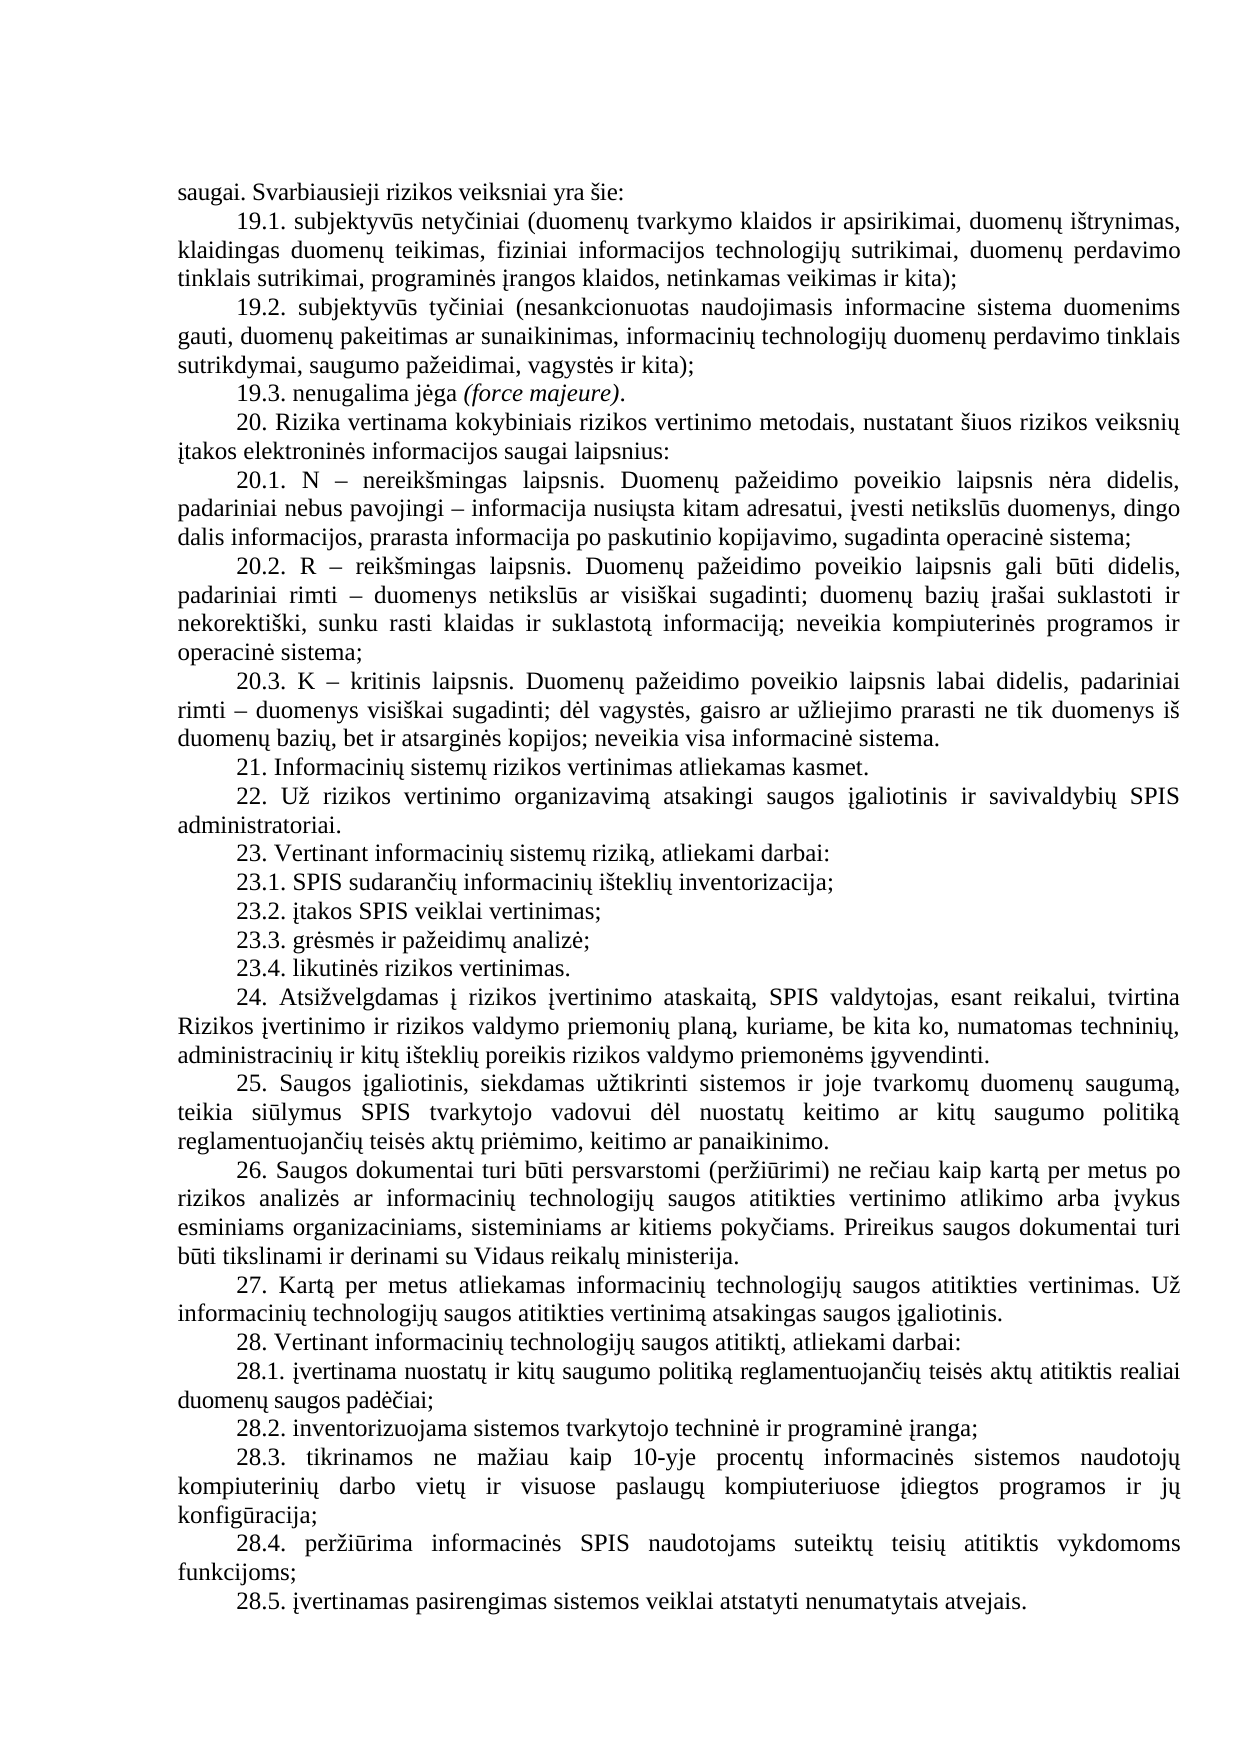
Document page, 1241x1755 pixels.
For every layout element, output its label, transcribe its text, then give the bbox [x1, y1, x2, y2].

text 28.5. įvertinamas pasirengimas sistemos veiklai atstatyti nenumatytais atvejais. [177, 1586, 1181, 1615]
text 20.3. K – kritinis laipsnis. Duomenų pažeidimo poveikio laipsnis labai didelis, padariniai rimti – duomenys visiškai sugadinti; dėl vagystės, gaisro ar užliejimo prarasti ne tik duomenys iš duomenų bazių, bet ir atsarginės kopijos; neveikia visa informacinė sistema. [177, 666, 1181, 752]
text 26. Saugos dokumentai turi būti persvarstomi (peržiūrimi) ne rečiau kaip kartą per metus po rizikos analizės ar informacinių technologijų saugos atitikties vertinimo atlikimo arba įvykus esminiams organizaciniams, sisteminiams ar kitiems pokyčiams. Prireikus saugos dokumentai turi būti tikslinami ir derinami su Vidaus reikalų ministerija. [177, 1155, 1181, 1270]
text 21. Informacinių sistemų rizikos vertinimas atliekamas kasmet. [177, 752, 1181, 781]
text 28.3. tikrinamos ne mažiau kaip 10-yje procentų informacinės sistemos naudotojų kompiuterinių darbo vietų ir visuose paslaugų kompiuteriuose įdiegtos programos ir jų konfigūracija; [177, 1442, 1181, 1528]
text 20.2. R – reikšmingas laipsnis. Duomenų pažeidimo poveikio laipsnis gali būti didelis, padariniai rimti – duomenys netikslūs ar visiškai sugadinti; duomenų bazių įrašai suklastoti ir nekorektiški, sunku rasti klaidas ir suklastotą informaciją; neveikia kompiuterinės programos ir operacinė sistema; [177, 551, 1181, 666]
text 27. Kartą per metus atliekamas informacinių technologijų saugos atitikties vertinimas. Už informacinių technologijų saugos atitikties vertinimą atsakingas saugos įgaliotinis. [177, 1270, 1181, 1327]
text 25. Saugos įgaliotinis, siekdamas užtikrinti sistemos ir joje tvarkomų duomenų saugumą, teikia siūlymus SPIS tvarkytojo vadovui dėl nuostatų keitimo ar kitų saugumo politiką reglamentuojančių teisės aktų priėmimo, keitimo ar panaikinimo. [177, 1068, 1181, 1155]
text 28.4. peržiūrima informacinės SPIS naudotojams suteiktų teisių atitiktis vykdomoms funkcijoms; [177, 1528, 1181, 1586]
text 28.2. inventorizuojama sistemos tvarkytojo techninė ir programinė įranga; [177, 1413, 1181, 1442]
text 19.1. subjektyvūs netyčiniai (duomenų tvarkymo klaidos ir apsirikimai, duomenų ištrynimas, klaidingas duomenų teikimas, fiziniai informacijos technologijų sutrikimai, duomenų perdavimo tinklais sutrikimai, programinės įrangos klaidos, netinkamas veikimas ir kita); [177, 206, 1181, 292]
text 23.4. likutinės rizikos vertinimas. [177, 953, 1181, 982]
text 19.3. nenugalima jėga (force majeure). [177, 378, 1181, 407]
text 24. Atsižvelgdamas į rizikos įvertinimo ataskaitą, SPIS valdytojas, esant reikalui, tvirtina Rizikos įvertinimo ir rizikos valdymo priemonių planą, kuriame, be kita ko, numatomas techninių, administracinių ir kitų išteklių poreikis rizikos valdymo priemonėms įgyvendinti. [177, 982, 1181, 1068]
text 23. Vertinant informacinių sistemų riziką, atliekami darbai: [177, 838, 1181, 867]
text saugai. Svarbiausieji rizikos veiksniai yra šie: [177, 177, 1181, 206]
text 22. Už rizikos vertinimo organizavimą atsakingi saugos įgaliotinis ir savivaldybių SPIS administratoriai. [177, 781, 1181, 838]
text 23.2. įtakos SPIS veiklai vertinimas; [177, 896, 1181, 925]
text 20.1. N – nereikšmingas laipsnis. Duomenų pažeidimo poveikio laipsnis nėra didelis, padariniai nebus pavojingi – informacija nusiųsta kitam adresatui, įvesti netikslūs duomenys, dingo dalis informacijos, prarasta informacija po paskutinio kopijavimo, sugadinta operacinė sistema; [177, 465, 1181, 551]
text 20. Rizika vertinama kokybiniais rizikos vertinimo metodais, nustatant šiuos rizikos veiksnių įtakos elektroninės informacijos saugai laipsnius: [177, 407, 1181, 465]
text 19.2. subjektyvūs tyčiniai (nesankcionuotas naudojimasis informacine sistema duomenims gauti, duomenų pakeitimas ar sunaikinimas, informacinių technologijų duomenų perdavimo tinklais sutrikdymai, saugumo pažeidimai, vagystės ir kita); [177, 292, 1181, 378]
text 28. Vertinant informacinių technologijų saugos atitiktį, atliekami darbai: [177, 1327, 1181, 1356]
text 28.1. įvertinama nuostatų ir kitų saugumo politiką reglamentuojančių teisės aktų atitiktis realiai duomenų saugos padėčiai; [177, 1356, 1181, 1413]
text 23.1. SPIS sudarančių informacinių išteklių inventorizacija; [177, 867, 1181, 896]
text 23.3. grėsmės ir pažeidimų analizė; [177, 925, 1181, 953]
